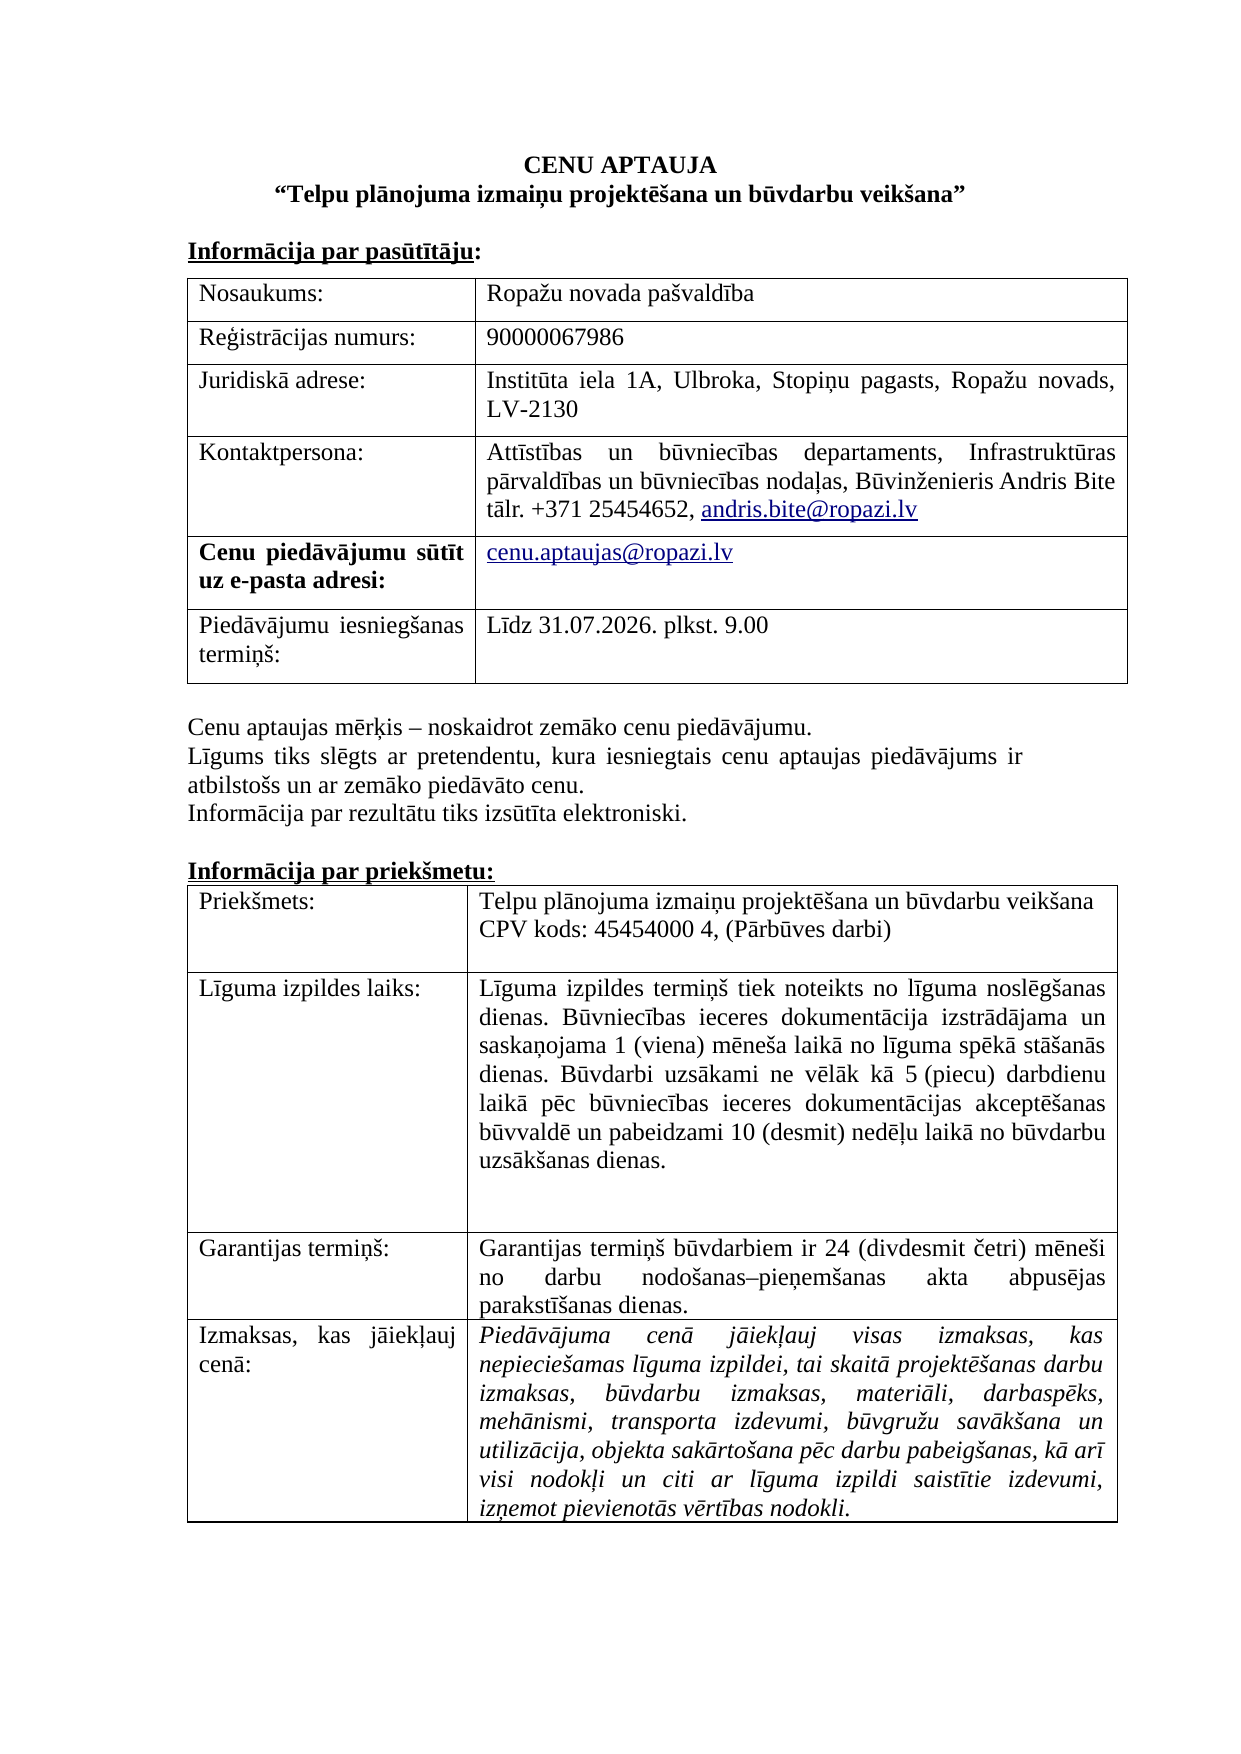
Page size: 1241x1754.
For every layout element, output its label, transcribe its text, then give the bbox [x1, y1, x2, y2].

table_cell Kontaktpersona: [188, 437, 475, 536]
table_cell Piedāvājuma cenā jāiekļauj visas izmaksas, kas nepieciešamas līguma izpildei, tai skaitā projektēšanas darbu izmaksas, būvdarbu izmaksas, materiāli, darbaspēks, mehānismi, transporta izdevumi, būvgružu savākšana un utilizācija, objekta sakārtošana pēc darbu pabeigšanas, kā arī visi nodokļi un citi ar līguma izpildi saistītie izdevumi, izņemot pievienotās vērtības nodokli. [468, 1320, 1117, 1521]
table_cell 90000067986 [476, 322, 1127, 364]
table_cell Līguma izpildes laiks: [188, 973, 467, 1232]
text Informācija par priekšmetu: [187, 856, 1053, 885]
table_cell Izmaksas, kas jāiekļauj cenā: [188, 1320, 467, 1521]
text CENU APTAUJA [187, 150, 1053, 179]
text Cenu aptaujas mērķis – noskaidrot zemāko cenu piedāvājumu. [187, 712, 1023, 741]
table_header Ropažu novada pašvaldība [476, 279, 1127, 321]
table_cell cenu.aptaujas@ropazi.lv [476, 537, 1127, 609]
table_header Telpu plānojuma izmaiņu projektēšana un būvdarbu veikšana CPV kods: 45454000 4, (Pārbūves darbi) [468, 886, 1117, 972]
table_cell Institūta iela 1A, Ulbroka, Stopiņu pagasts, Ropažu novads, LV-2130 [476, 365, 1127, 436]
table_cell Attīstības un būvniecības departaments, Infrastruktūras pārvaldības un būvniecības nodaļas, Būvinženieris Andris Bite tālr. +371 25454652, andris.bite@ropazi.lv [476, 437, 1127, 536]
text Informācija par rezultātu tiks izsūtīta elektroniski. [187, 798, 1023, 827]
text Informācija par pasūtītāju: [187, 236, 1053, 265]
table_header Nosaukums: [188, 279, 475, 321]
text “Telpu plānojuma izmaiņu projektēšana un būvdarbu veikšana” [187, 179, 1053, 207]
table_cell Līguma izpildes termiņš tiek noteikts no līguma noslēgšanas dienas. Būvniecības ieceres dokumentācija izstrādājama un saskaņojama 1 (viena) mēneša laikā no līguma spēkā stāšanās dienas. Būvdarbi uzsākami ne vēlāk kā 5 (piecu) darbdienu laikā pēc būvniecības ieceres dokumentācijas akceptēšanas būvvaldē un pabeidzami 10 (desmit) nedēļu laikā no būvdarbu uzsākšanas dienas. [468, 973, 1117, 1232]
table_cell Reģistrācijas numurs: [188, 322, 475, 364]
table_cell Juridiskā adrese: [188, 365, 475, 436]
table_cell Garantijas termiņš būvdarbiem ir 24 (divdesmit četri) mēneši no darbu nodošanas–pieņemšanas akta abpusējas parakstīšanas dienas. [468, 1233, 1117, 1319]
table_cell Cenu piedāvājumu sūtīt uz e-pasta adresi: [188, 537, 475, 609]
table_cell Līdz 31.07.2026. plkst. 9.00 [476, 610, 1127, 682]
table_cell Piedāvājumu iesniegšanas termiņš: [188, 610, 475, 682]
text Līgums tiks slēgts ar pretendentu, kura iesniegtais cenu aptaujas piedāvājums ir atbilstošs un ar zemāko piedāvāto cenu. [187, 741, 1023, 798]
table_header Priekšmets: [188, 886, 467, 972]
table_cell Garantijas termiņš: [188, 1233, 467, 1319]
